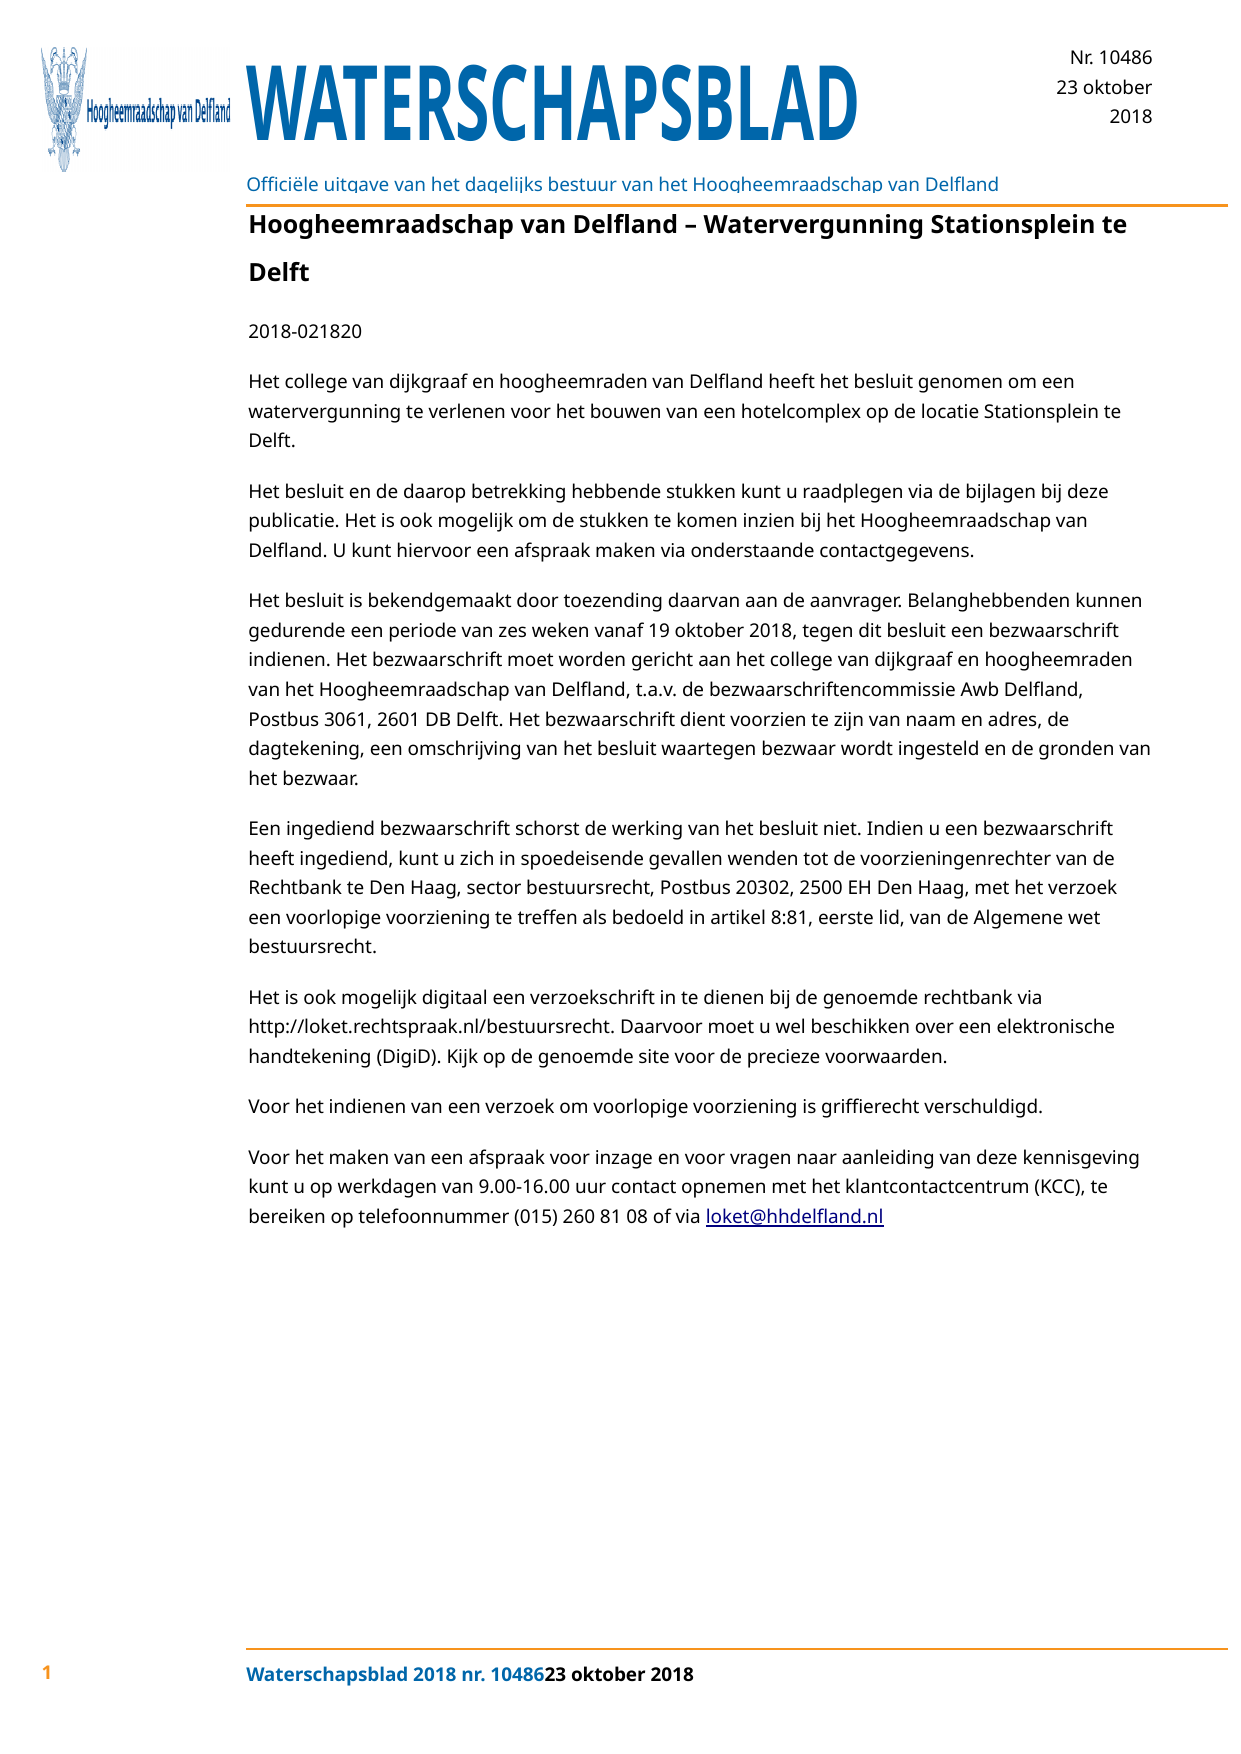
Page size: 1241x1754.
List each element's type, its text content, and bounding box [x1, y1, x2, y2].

text Hoogheemraadschap van Delfland – Watervergunning Stationsplein te Delft [248, 207, 1152, 288]
picture [41, 47, 231, 172]
text Het is ook mogelijk digitaal een verzoekschrift in te dienen bij de genoemde rechtbank via http://loket.rechtspraak.nl/bestuursrecht. Daarvoor moet u wel beschikken over een elektronische handtekening (DigiD). Kijk op de genoemde site voor de precieze voorwaarden. [248, 984, 1152, 1069]
text Het besluit en de daarop betrekking hebbende stukken kunt u raadplegen via de bijlagen bij deze publicatie. Het is ook mogelijk om de stukken te komen inzien bij het Hoogheemraadschap van Delfland. U kunt hiervoor een afspraak maken via onderstaande contactgegevens. [248, 478, 1152, 563]
text Voor het indienen van een verzoek om voorlopige voorziening is griffierecht verschuldigd. [248, 1094, 1152, 1119]
text Het besluit is bekendgemaakt door toezending daarvan aan de aanvrager. Belanghebbenden kunnen gedurende een periode van zes weken vanaf 19 oktober 2018, tegen dit besluit een bezwaarschrift indienen. Het bezwaarschrift moet worden gericht aan het college van dijkgraaf en hoogheemraden van het Hoogheemraadschap van Delfland, t.a.v. de bezwaarschriftencommissie Awb Delfland, Postbus 3061, 2601 DB Delft. Het bezwaarschrift dient voorzien te zijn van naam en adres, de dagtekening, een omschrijving van het besluit waartegen bezwaar wordt ingesteld en de gronden van het bezwaar. [248, 587, 1152, 791]
text Het college van dijkgraaf en hoogheemraden van Delfland heeft het besluit genomen om een watervergunning te verlenen voor het bouwen van een hotelcomplex op de locatie Stationsplein te Delft. [248, 368, 1152, 453]
text 2018-021820 [248, 318, 1152, 344]
text Voor het maken van een afspraak voor inzage en voor vragen naar aanleiding van deze kennisgeving kunt u op werkdagen van 9.00-16.00 uur contact opnemen met het klantcontactcentrum (KCC), te bereiken op telefoonnummer (015) 260 81 08 of via loket@hhdelfland.nl [248, 1144, 1152, 1229]
text Een ingediend bezwaarschrift schorst de werking van het besluit niet. Indien u een bezwaarschrift heeft ingediend, kunt u zich in spoedeisende gevallen wenden tot de voorzieningenrechter van de Rechtbank te Den Haag, sector bestuursrecht, Postbus 20302, 2500 EH Den Haag, met het verzoek een voorlopige voorziening te treffen als bedoeld in artikel 8:81, eerste lid, van de Algemene wet bestuursrecht. [248, 815, 1152, 959]
